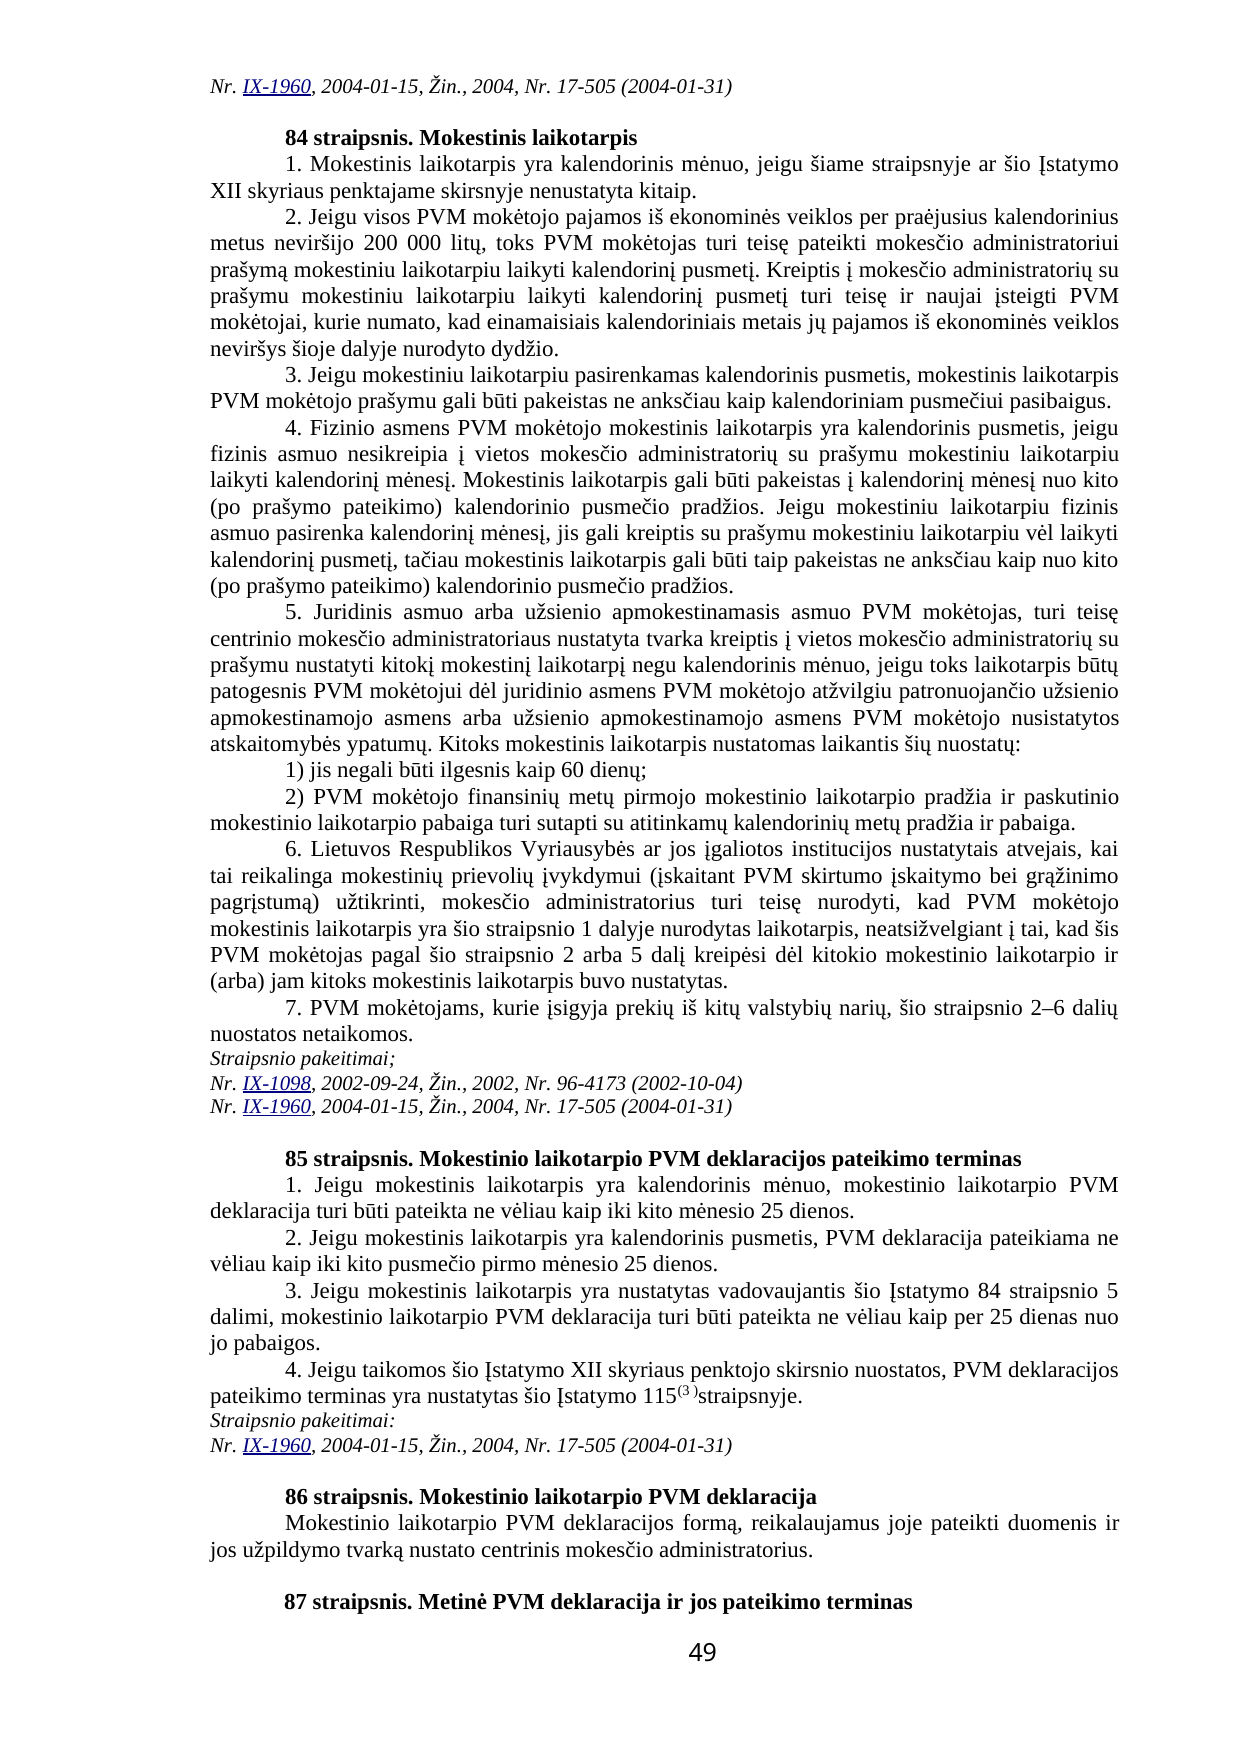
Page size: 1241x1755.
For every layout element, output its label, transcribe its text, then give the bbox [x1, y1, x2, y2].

text 4. Jeigu taikomos šio Įstatymo XII skyriaus penktojo skirsnio nuostatos, PVM deklaracijos pateikimo terminas yra nustatytas šio Įstatymo 115(3 )straipsnyje. [210, 1356, 1120, 1408]
text Nr. IX-1960, 2004-01-15, Žin., 2004, Nr. 17-505 (2004-01-31) [210, 1094, 1120, 1118]
text Nr. IX-1098, 2002-09-24, Žin., 2002, Nr. 96-4173 (2002-10-04) [210, 1070, 1120, 1094]
text 6. Lietuvos Respublikos Vyriausybės ar jos įgaliotos institucijos nustatytais atvejais, kai tai reikalinga mokestinių prievolių įvykdymui (įskaitant PVM skirtumo įskaitymo bei grąžinimo pagrįstumą) užtikrinti, mokesčio administratorius turi teisę nurodyti, kad PVM mokėtojo mokestinis laikotarpis yra šio straipsnio 1 dalyje nurodytas laikotarpis, neatsižvelgiant į tai, kad šis PVM mokėtojas pagal šio straipsnio 2 arba 5 dalį kreipėsi dėl kitokio mokestinio laikotarpio ir (arba) jam kitoks mokestinis laikotarpis buvo nustatytas. [210, 836, 1120, 994]
text 85 straipsnis. Mokestinio laikotarpio PVM deklaracijos pateikimo terminas [210, 1145, 1120, 1171]
text 5. Juridinis asmuo arba užsienio apmokestinamasis asmuo PVM mokėtojas, turi teisę centrinio mokesčio administratoriaus nustatyta tvarka kreiptis į vietos mokesčio administratorių su prašymu nustatyti kitokį mokestinį laikotarpį negu kalendorinis mėnuo, jeigu toks laikotarpis būtų patogesnis PVM mokėtojui dėl juridinio asmens PVM mokėtojo atžvilgiu patronuojančio užsienio apmokestinamojo asmens arba užsienio apmokestinamojo asmens PVM mokėtojo nusistatytos atskaitomybės ypatumų. Kitoks mokestinis laikotarpis nustatomas laikantis šių nuostatų: [210, 598, 1120, 756]
text 84 straipsnis. Mokestinis laikotarpis [210, 124, 1120, 150]
text Nr. IX-1960, 2004-01-15, Žin., 2004, Nr. 17-505 (2004-01-31) [210, 1432, 1120, 1457]
text 3. Jeigu mokestinis laikotarpis yra nustatytas vadovaujantis šio Įstatymo 84 straipsnio 5 dalimi, mokestinio laikotarpio PVM deklaracija turi būti pateikta ne vėliau kaip per 25 dienas nuo jo pabaigos. [210, 1277, 1120, 1356]
text 3. Jeigu mokestiniu laikotarpiu pasirenkamas kalendorinis pusmetis, mokestinis laikotarpis PVM mokėtojo prašymu gali būti pakeistas ne anksčiau kaip kalendoriniam pusmečiui pasibaigus. [210, 361, 1120, 414]
text Straipsnio pakeitimai; [210, 1046, 1120, 1070]
text Nr. IX-1960, 2004-01-15, Žin., 2004, Nr. 17-505 (2004-01-31) [210, 73, 1120, 98]
text 2) PVM mokėtojo finansinių metų pirmojo mokestinio laikotarpio pradžia ir paskutinio mokestinio laikotarpio pabaiga turi sutapti su atitinkamų kalendorinių metų pradžia ir pabaiga. [210, 783, 1120, 836]
text 87 straipsnis. Metinė PVM deklaracija ir jos pateikimo terminas [210, 1588, 1120, 1615]
text 1) jis negali būti ilgesnis kaip 60 dienų; [210, 756, 1120, 783]
text 86 straipsnis. Mokestinio laikotarpio PVM deklaracija [210, 1483, 1120, 1509]
text Mokestinio laikotarpio PVM deklaracijos formą, reikalaujamus joje pateikti duomenis ir jos užpildymo tvarką nustato centrinis mokesčio administratorius. [210, 1509, 1120, 1562]
text 4. Fizinio asmens PVM mokėtojo mokestinis laikotarpis yra kalendorinis pusmetis, jeigu fizinis asmuo nesikreipia į vietos mokesčio administratorių su prašymu mokestiniu laikotarpiu laikyti kalendorinį mėnesį. Mokestinis laikotarpis gali būti pakeistas į kalendorinį mėnesį nuo kito (po prašymo pateikimo) kalendorinio pusmečio pradžios. Jeigu mokestiniu laikotarpiu fizinis asmuo pasirenka kalendorinį mėnesį, jis gali kreiptis su prašymu mokestiniu laikotarpiu vėl laikyti kalendorinį pusmetį, tačiau mokestinis laikotarpis gali būti taip pakeistas ne anksčiau kaip nuo kito (po prašymo pateikimo) kalendorinio pusmečio pradžios. [210, 414, 1120, 598]
text 2. Jeigu mokestinis laikotarpis yra kalendorinis pusmetis, PVM deklaracija pateikiama ne vėliau kaip iki kito pusmečio pirmo mėnesio 25 dienos. [210, 1224, 1120, 1277]
text 1. Mokestinis laikotarpis yra kalendorinis mėnuo, jeigu šiame straipsnyje ar šio Įstatymo XII skyriaus penktajame skirsnyje nenustatyta kitaip. [210, 150, 1120, 203]
text 2. Jeigu visos PVM mokėtojo pajamos iš ekonominės veiklos per praėjusius kalendorinius metus neviršijo 200 000 litų, toks PVM mokėtojas turi teisę pateikti mokesčio administratoriui prašymą mokestiniu laikotarpiu laikyti kalendorinį pusmetį. Kreiptis į mokesčio administratorių su prašymu mokestiniu laikotarpiu laikyti kalendorinį pusmetį turi teisę ir naujai įsteigti PVM mokėtojai, kurie numato, kad einamaisiais kalendoriniais metais jų pajamos iš ekonominės veiklos neviršys šioje dalyje nurodyto dydžio. [210, 203, 1120, 361]
text 7. PVM mokėtojams, kurie įsigyja prekių iš kitų valstybių narių, šio straipsnio 2–6 dalių nuostatos netaikomos. [210, 994, 1120, 1046]
text 1. Jeigu mokestinis laikotarpis yra kalendorinis mėnuo, mokestinio laikotarpio PVM deklaracija turi būti pateikta ne vėliau kaip iki kito mėnesio 25 dienos. [210, 1171, 1120, 1224]
text Straipsnio pakeitimai: [210, 1408, 1120, 1432]
